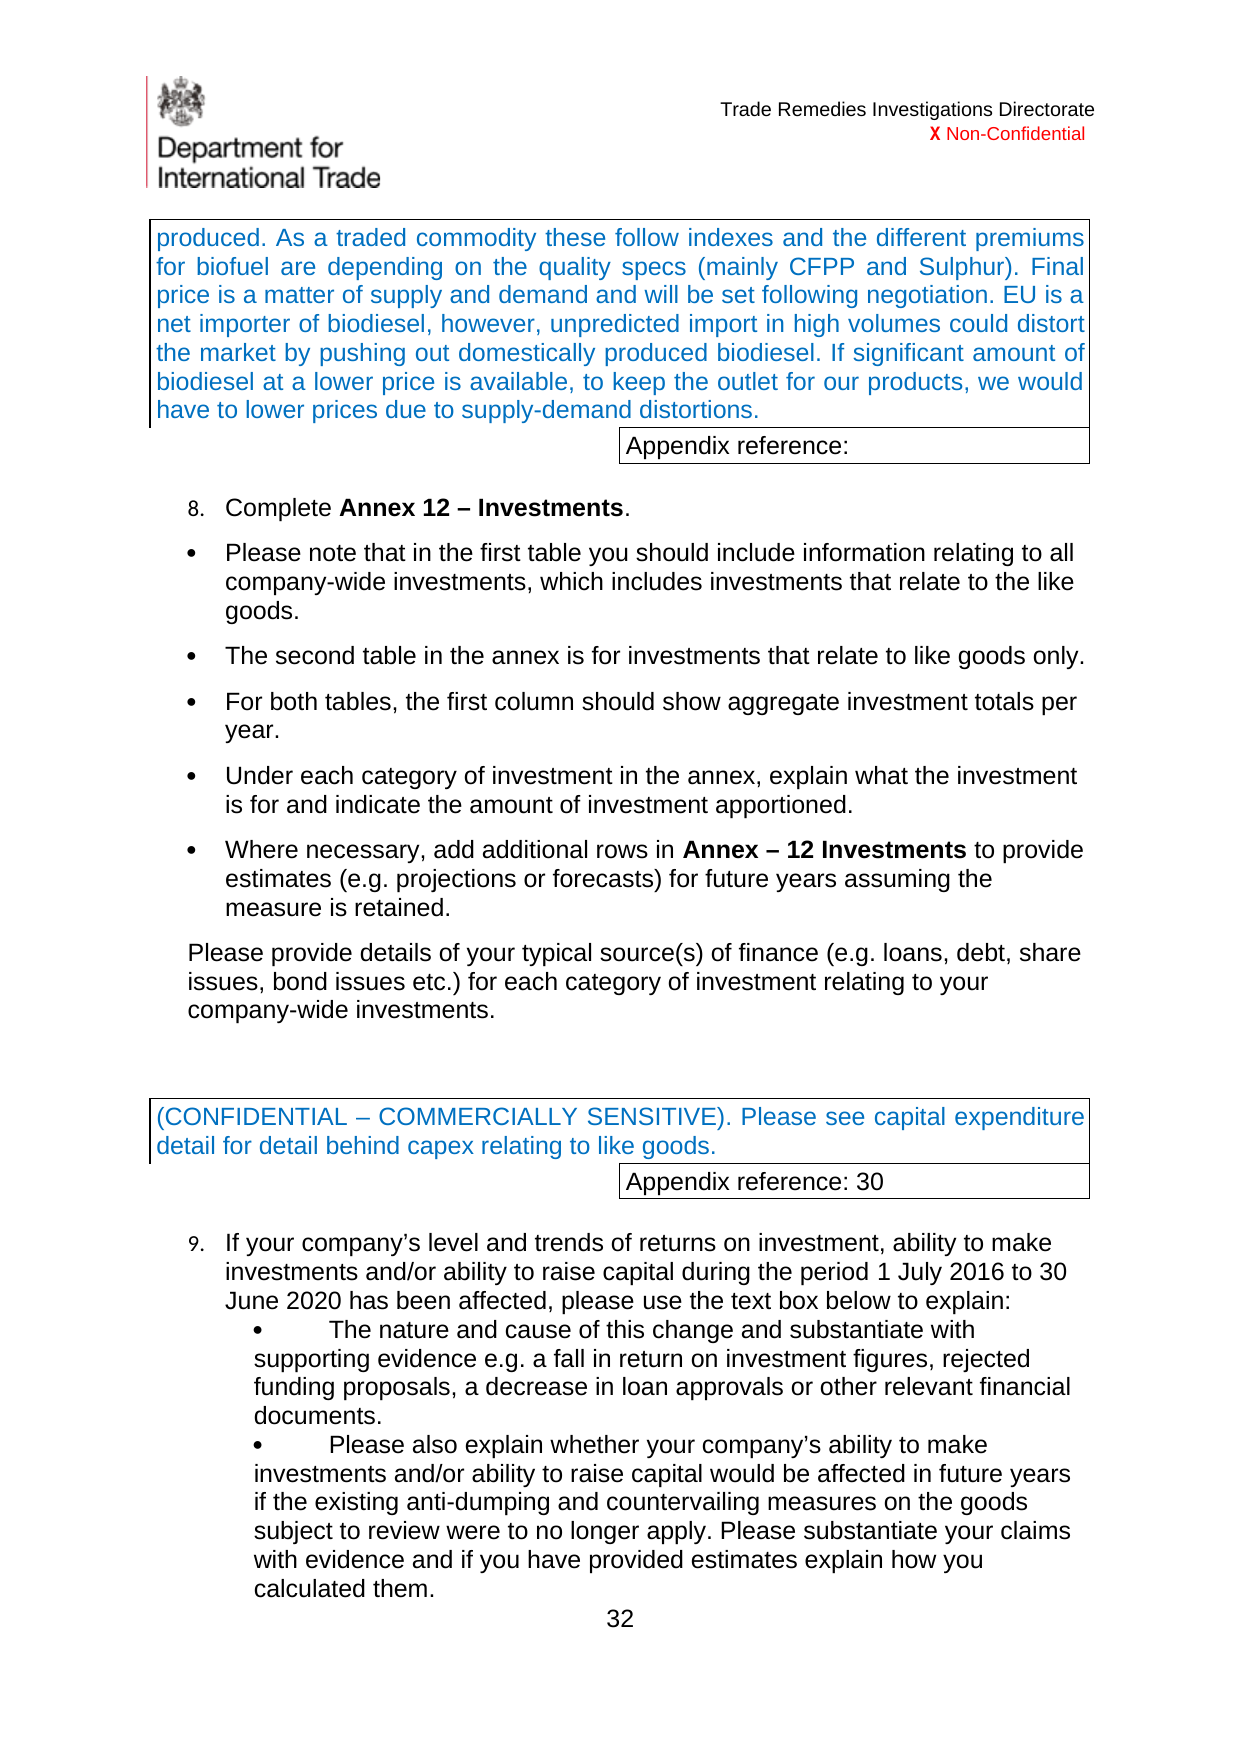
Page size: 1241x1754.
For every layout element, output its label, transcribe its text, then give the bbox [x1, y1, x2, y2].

list For both tables, the first column should show aggregate investment totals per year. [187, 687, 1090, 744]
table_cell Appendix reference: 30 [620, 1164, 1089, 1198]
list Where necessary, add additional rows in Annex – 12 Investments to provide estimates (e.g. projections or forecasts) for future years assuming the measure is retained. [187, 835, 1090, 921]
table_header produced. As a traded commodity these follow indexes and the different premiums for biofuel are depending on the quality specs (mainly CFPP and Sulphur). Final price is a matter of supply and demand and will be set following negotiation. EU is a net importer of biodiesel, however, unpredicted import in high volumes could distort the market by pushing out domestically produced biodiesel. If significant amount of biodiesel at a lower price is available, to keep the outlet for our products, we would have to lower prices due to supply-demand distortions. [151, 220, 1089, 427]
table_header (CONFIDENTIAL – COMMERCIALLY SENSITIVE). Please see capital expenditure detail for detail behind capex relating to like goods. [151, 1099, 1089, 1163]
list If your company’s level and trends of returns on investment, ability to make investments and/or ability to raise capital during the period 1 July 2016 to 30 June 2020 has been affected, please use the text box below to explain: [187, 1228, 1090, 1315]
list Under each category of investment in the annex, explain what the investment is for and indicate the amount of investment apportioned. [187, 761, 1090, 818]
list Complete Annex 12 – Investments. [187, 492, 1090, 522]
table_cell [150, 1164, 619, 1198]
table_cell Appendix reference: [620, 428, 1089, 463]
list The nature and cause of this change and substantiate with supporting evidence e.g. a fall in return on investment figures, rejected funding proposals, a decrease in loan approvals or other relevant financial documents. [253, 1315, 1090, 1430]
text Please provide details of your typical source(s) of finance (e.g. loans, debt, share issues, bond issues etc.) for each category of investment relating to your company-wide investments. [187, 938, 1090, 1024]
list The second table in the annex is for investments that relate to like goods only. [187, 641, 1090, 670]
list Please also explain whether your company’s ability to make investments and/or ability to raise capital would be affected in future years if the existing anti-dumping and countervailing measures on the goods subject to review were to no longer apply. Please substantiate your claims with evidence and if you have provided estimates explain how you calculated them. [253, 1430, 1090, 1602]
table_cell [150, 428, 619, 463]
list Please note that in the first table you should include information relating to all company-wide investments, which includes investments that relate to the like goods. [187, 538, 1090, 624]
